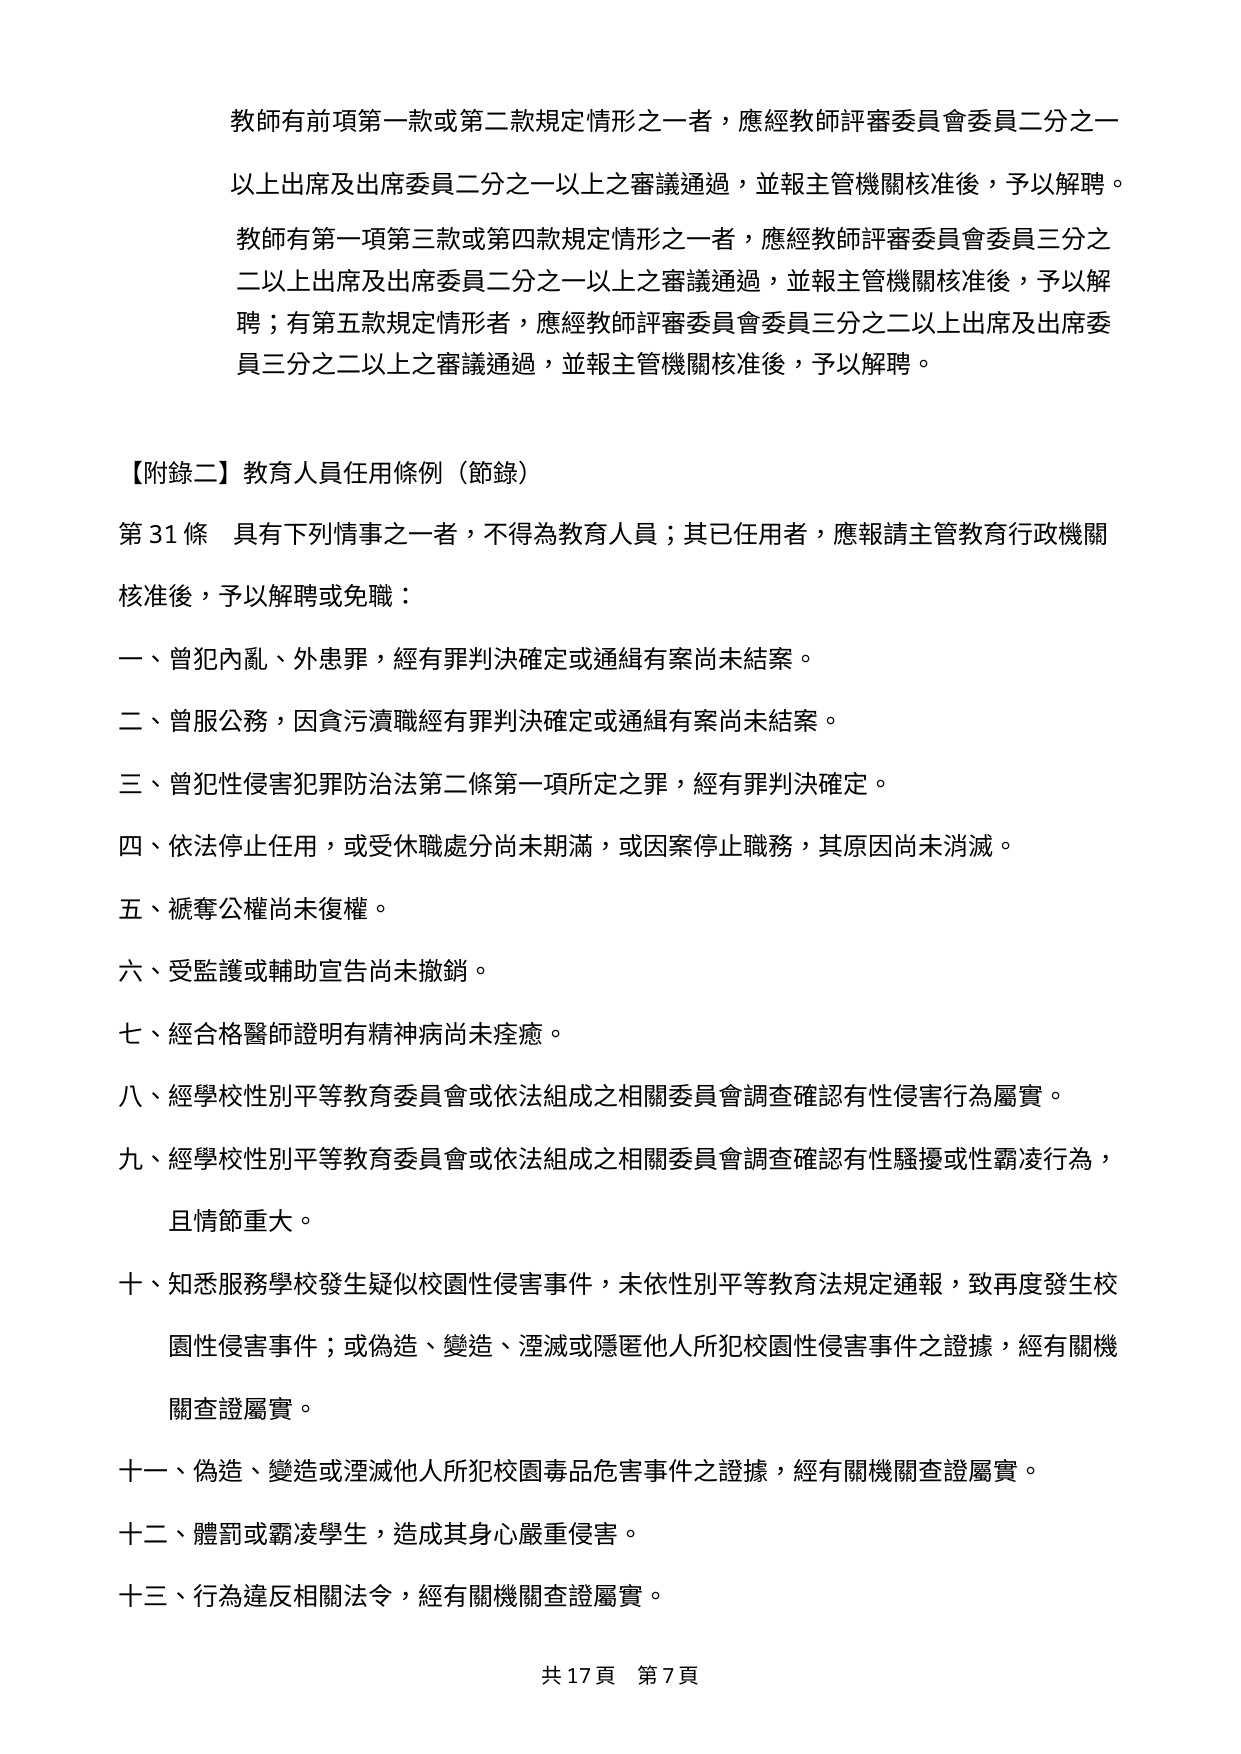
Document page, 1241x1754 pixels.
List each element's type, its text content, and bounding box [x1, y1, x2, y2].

text 十、知悉服務學校發生疑似校園性侵害事件，未依性別平等教育法規定通報，致再度發生校園性侵害事件；或偽造、變造、湮滅或隱匿他人所犯校園性侵害事件之證據，經有關機關查證屬實。 [118, 1241, 1122, 1428]
text 六、受監護或輔助宣告尚未撤銷。 [118, 928, 1122, 991]
text 四、依法停止任用，或受休職處分尚未期滿，或因案停止職務，其原因尚未消滅。 [118, 803, 1122, 866]
text 三、曾犯性侵害犯罪防治法第二條第一項所定之罪，經有罪判決確定。 [118, 741, 1122, 803]
text 十三、行為違反相關法令，經有關機關查證屬實。 [118, 1553, 1122, 1616]
text 十二、體罰或霸凌學生，造成其身心嚴重侵害。 [118, 1491, 1122, 1553]
text 九、經學校性別平等教育委員會或依法組成之相關委員會調查確認有性騷擾或性霸凌行為，且情節重大。 [118, 1116, 1122, 1241]
text 第31條 具有下列情事之一者，不得為教育人員；其已任用者，應報請主管教育行政機關核准後，予以解聘或免職： [118, 491, 1122, 616]
text 十一、偽造、變造或湮滅他人所犯校園毒品危害事件之證據，經有關機關查證屬實。 [118, 1428, 1122, 1491]
text 教師有前項第一款或第二款規定情形之一者，應經教師評審委員會委員二分之一以上出席及出席委員二分之一以上之審議通過，並報主管機關核准後，予以解聘。 [230, 78, 1122, 203]
text 教師有第一項第三款或第四款規定情形之一者，應經教師評審委員會委員三分之二以上出席及出席委員二分之一以上之審議通過，並報主管機關核准後，予以解聘；有第五款規定情形者，應經教師評審委員會委員三分之二以上出席及出席委員三分之二以上之審議通過，並報主管機關核准後，予以解聘。 [236, 216, 1122, 382]
text 七、經合格醫師證明有精神病尚未痊癒。 [118, 991, 1122, 1053]
text 五、褫奪公權尚未復權。 [118, 866, 1122, 928]
text 二、曾服公務，因貪污瀆職經有罪判決確定或通緝有案尚未結案。 [118, 678, 1122, 741]
text 一、曾犯內亂、外患罪，經有罪判決確定或通緝有案尚未結案。 [118, 616, 1122, 678]
text 八、經學校性別平等教育委員會或依法組成之相關委員會調查確認有性侵害行為屬實。 [118, 1053, 1122, 1116]
text 【附錄二】教育人員任用條例（節錄） [118, 449, 1122, 491]
